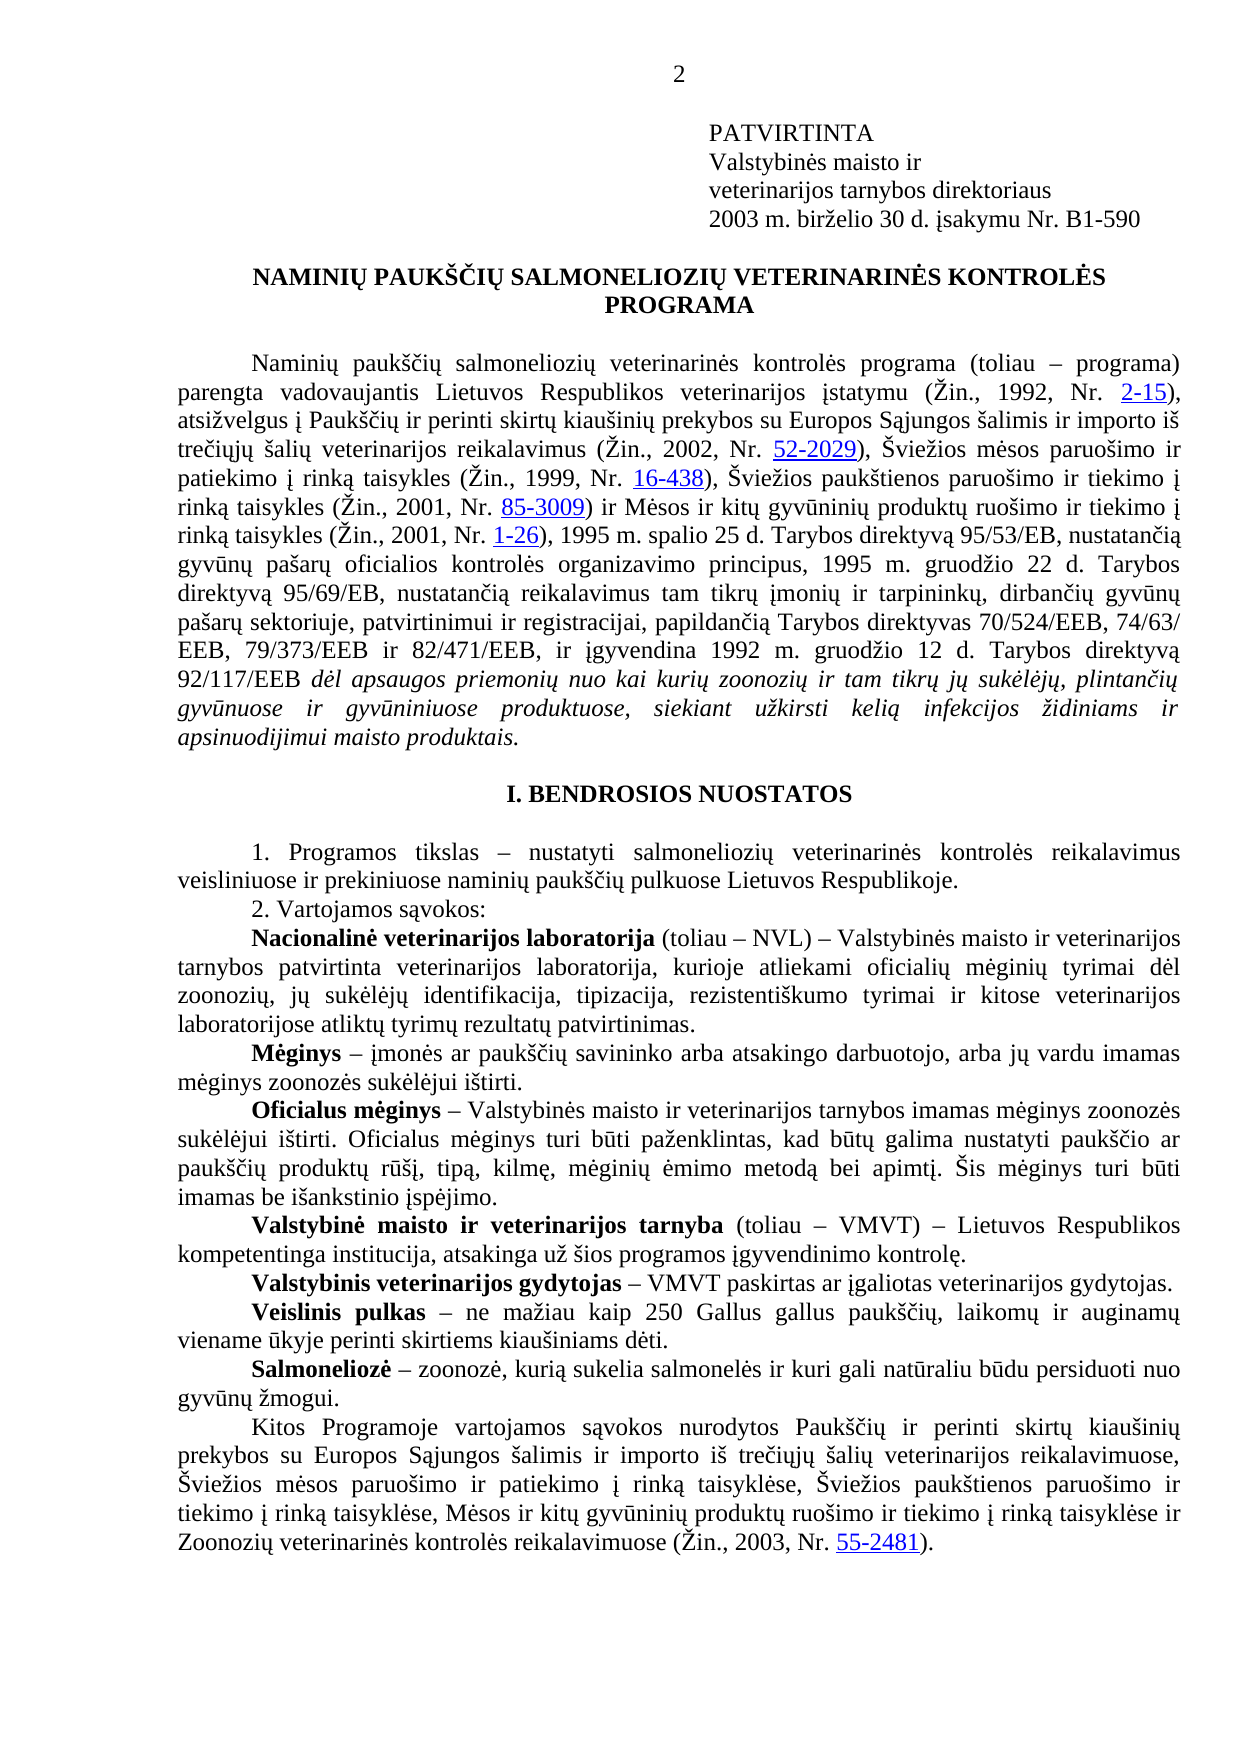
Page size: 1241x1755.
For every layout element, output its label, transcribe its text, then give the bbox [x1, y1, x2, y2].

text Oficialus mėginys – Valstybinės maisto ir veterinarijos tarnybos imamas mėginys zoonozės sukėlėjui ištirti. Oficialus mėginys turi būti paženklintas, kad būtų galima nustatyti paukščio ar paukščių produktų rūšį, tipą, kilmę, mėginių ėmimo metodą bei apimtį. Šis mėginys turi būti imamas be išankstinio įspėjimo. [177, 1096, 1181, 1211]
text PATVIRTINTA [177, 118, 1181, 147]
text I. BENDROSIOS NUOSTATOS [177, 779, 1181, 808]
text 2003 m. birželio 30 d. įsakymu Nr. B1-590 [177, 204, 1181, 233]
text Kitos Programoje vartojamos sąvokos nurodytos Paukščių ir perinti skirtų kiaušinių prekybos su Europos Sąjungos šalimis ir importo iš trečiųjų šalių veterinarijos reikalavimuose, Šviežios mėsos paruošimo ir patiekimo į rinką taisyklėse, Šviežios paukštienos paruošimo ir tiekimo į rinką taisyklėse, Mėsos ir kitų gyvūninių produktų ruošimo ir tiekimo į rinką taisyklėse ir Zoonozių veterinarinės kontrolės reikalavimuose (Žin., 2003, Nr. 55-2481). [177, 1412, 1181, 1556]
text Valstybinė maisto ir veterinarijos tarnyba (toliau – VMVT) – Lietuvos Respublikos kompetentinga institucija, atsakinga už šios programos įgyvendinimo kontrolę. [177, 1211, 1181, 1268]
text 2. Vartojamos sąvokos: [177, 894, 1181, 923]
text Valstybinis veterinarijos gydytojas – VMVT paskirtas ar įgaliotas veterinarijos gydytojas. [177, 1268, 1181, 1297]
text Valstybinės maisto ir [177, 147, 1181, 176]
text Salmoneliozė – zoonozė, kurią sukelia salmonelės ir kuri gali natūraliu būdu persiduoti nuo gyvūnų žmogui. [177, 1354, 1181, 1412]
text Naminių paukščių salmoneliozių veterinarinės kontrolės programa (toliau – programa) parengta vadovaujantis Lietuvos Respublikos veterinarijos įstatymu (Žin., 1992, Nr. 2-15), atsižvelgus į Paukščių ir perinti skirtų kiaušinių prekybos su Europos Sąjungos šalimis ir importo iš trečiųjų šalių veterinarijos reikalavimus (Žin., 2002, Nr. 52-2029), Šviežios mėsos paruošimo ir patiekimo į rinką taisykles (Žin., 1999, Nr. 16-438), Šviežios paukštienos paruošimo ir tiekimo į rinką taisykles (Žin., 2001, Nr. 85-3009) ir Mėsos ir kitų gyvūninių produktų ruošimo ir tiekimo į rinką taisykles (Žin., 2001, Nr. 1-26), 1995 m. spalio 25 d. Tarybos direktyvą 95/53/EB, nustatančią gyvūnų pašarų oficialios kontrolės organizavimo principus, 1995 m. gruodžio 22 d. Tarybos direktyvą 95/69/EB, nustatančią reikalavimus tam tikrų įmonių ir tarpininkų, dirbančių gyvūnų pašarų sektoriuje, patvirtinimui ir registracijai, papildančią Tarybos direktyvas 70/524/EEB, 74/63/ EEB, 79/373/EEB ir 82/471/EEB, ir įgyvendina 1992 m. gruodžio 12 d. Tarybos direktyvą 92/117/EEB dėl apsaugos priemonių nuo kai kurių zoonozių ir tam tikrų jų sukėlėjų, plintančių gyvūnuose ir gyvūniniuose produktuose, siekiant užkirsti kelią infekcijos židiniams ir apsinuodijimui maisto produktais. [177, 348, 1181, 751]
text veterinarijos tarnybos direktoriaus [177, 176, 1181, 204]
text Mėginys – įmonės ar paukščių savininko arba atsakingo darbuotojo, arba jų vardu imamas mėginys zoonozės sukėlėjui ištirti. [177, 1038, 1181, 1096]
text Nacionalinė veterinarijos laboratorija (toliau – NVL) – Valstybinės maisto ir veterinarijos tarnybos patvirtinta veterinarijos laboratorija, kurioje atliekami oficialių mėginių tyrimai dėl zoonozių, jų sukėlėjų identifikacija, tipizacija, rezistentiškumo tyrimai ir kitose veterinarijos laboratorijose atliktų tyrimų rezultatų patvirtinimas. [177, 923, 1181, 1038]
text 1. Programos tikslas – nustatyti salmoneliozių veterinarinės kontrolės reikalavimus veisliniuose ir prekiniuose naminių paukščių pulkuose Lietuvos Respublikoje. [177, 837, 1181, 894]
text NAMINIŲ PAUKŠČIŲ SALMONELIOZIŲ VETERINARINĖS KONTROLĖS PROGRAMA [177, 262, 1181, 319]
text Veislinis pulkas – ne mažiau kaip 250 Gallus gallus paukščių, laikomų ir auginamų viename ūkyje perinti skirtiems kiaušiniams dėti. [177, 1297, 1181, 1354]
